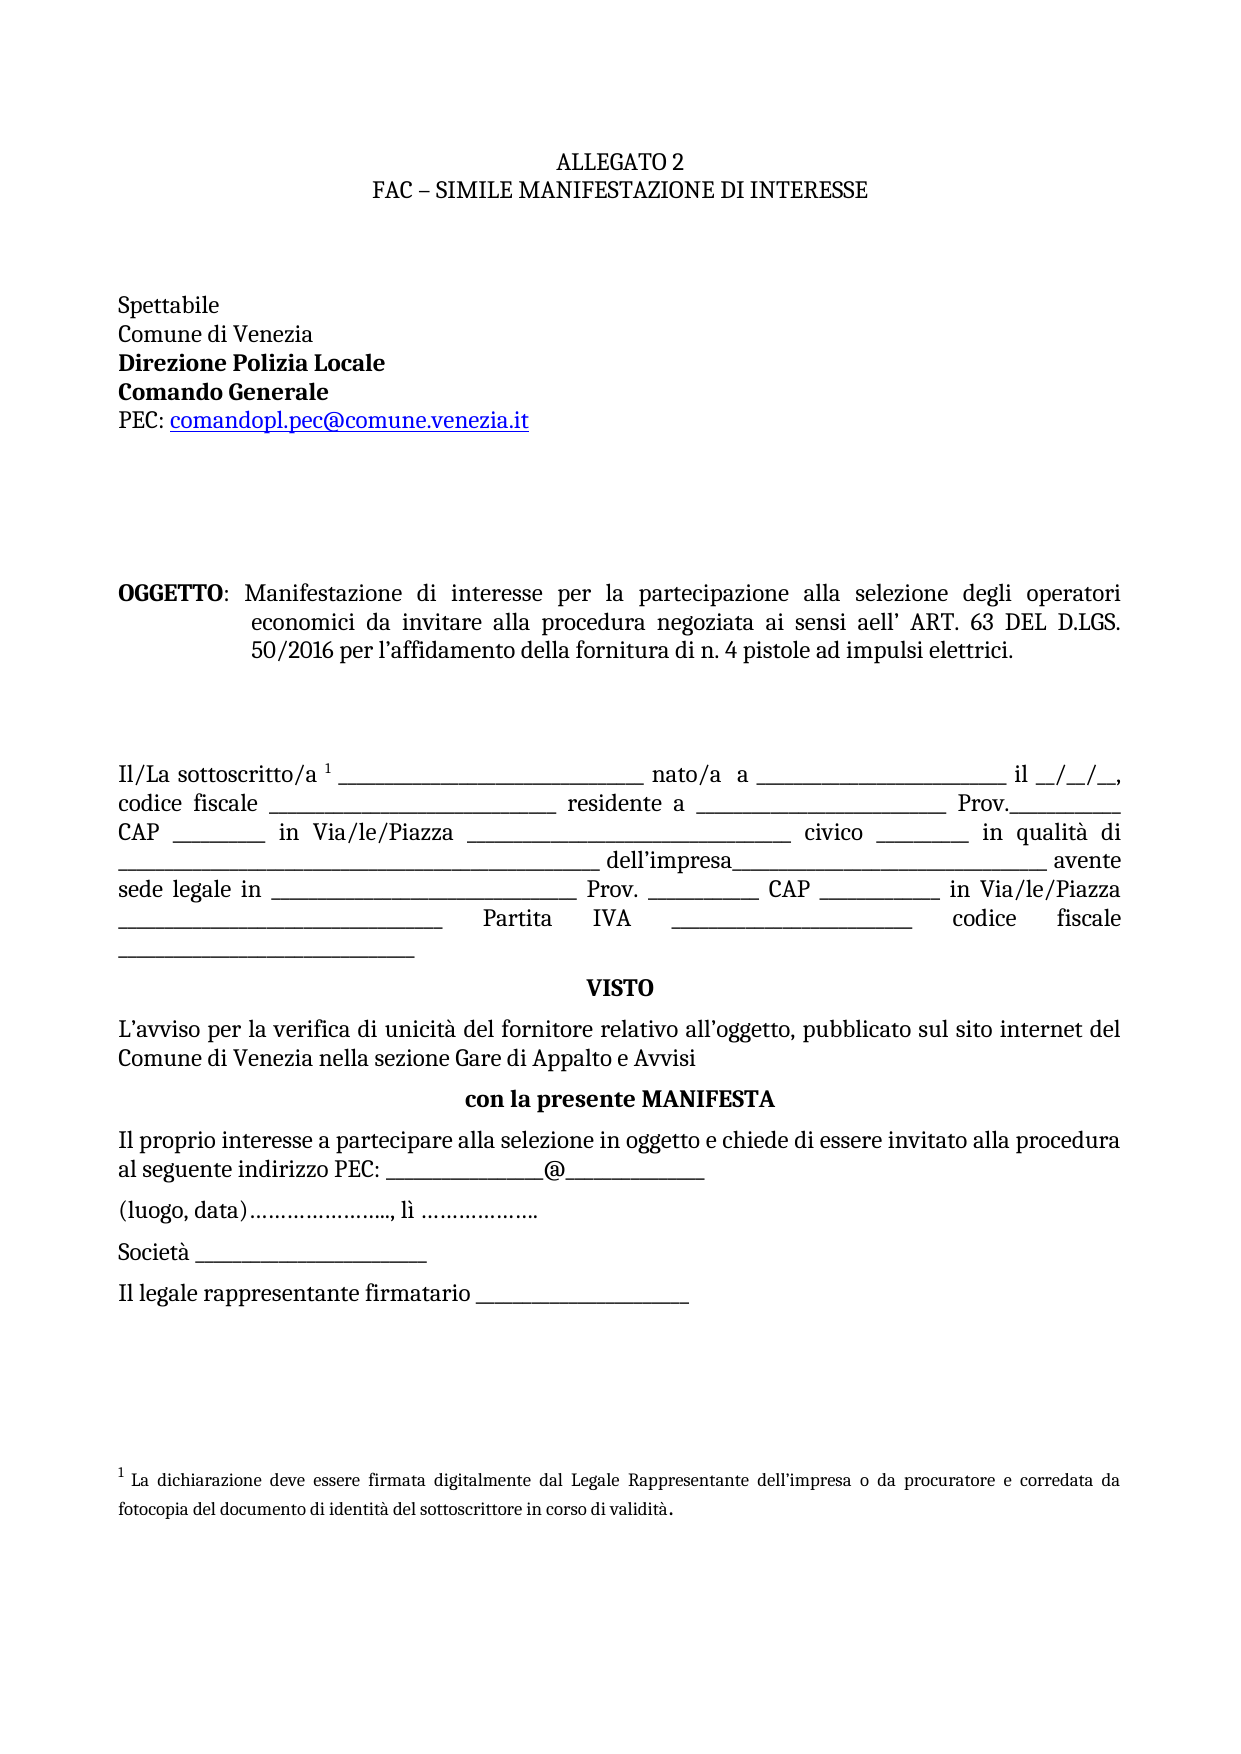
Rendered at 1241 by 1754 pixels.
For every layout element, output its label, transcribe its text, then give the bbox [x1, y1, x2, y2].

text Direzione Polizia Locale [118, 349, 1122, 378]
text Spettabile [118, 291, 1122, 320]
text Comando Generale [118, 378, 1122, 406]
text Il legale rappresentante firmatario _______________________ [118, 1279, 1122, 1308]
text VISTO [118, 974, 1122, 1003]
text PEC: comandopl.pec@comune.venezia.it [118, 406, 1122, 435]
text FAC – SIMILE MANIFESTAZIONE DI INTERESSE [118, 176, 1122, 205]
text OGGETTO: Manifestazione di interesse per la partecipazione alla selezione degli operatori economici da invitare alla procedura negoziata ai sensi aell’ ART. 63 DEL D.LGS. 50/2016 per l’affidamento della fornitura di n. 4 pistole ad impulsi elettrici. [118, 579, 1122, 665]
text Il/La sottoscritto/a 1 _________________________________ nato/a a ___________________________ il __/__/__, codice fiscale _______________________________ residente a ___________________________ Prov.____________ CAP __________ in Via/le/Piazza ___________________________________ civico __________ in qualità di ____________________________________________________ dell’impresa__________________________________ avente sede legale in _________________________________ Prov. ____________ CAP _____________ in Via/le/Piazza ___________________________________ Partita IVA __________________________ codice fiscale ________________________________ [118, 760, 1122, 961]
text L’avviso per la verifica di unicità del fornitore relativo all’oggetto, pubblicato sul sito internet del Comune di Venezia nella sezione Gare di Appalto e Avvisi [118, 1015, 1122, 1073]
text (luogo, data)………………….., lì ………………. [118, 1196, 1122, 1225]
text Il proprio interesse a partecipare alla selezione in oggetto e chiede di essere invitato alla procedura al seguente indirizzo PEC: _________________@_______________ [118, 1126, 1122, 1184]
text Società _________________________ [118, 1238, 1122, 1266]
text Comune di Venezia [118, 320, 1122, 349]
text 1 La dichiarazione deve essere firmata digitalmente dal Legale Rappresentante dell’impresa o da procuratore e corredata da fotocopia del documento di identità del sottoscrittore in corso di validità. [118, 1464, 1122, 1521]
text ALLEGATO 2 [118, 148, 1122, 176]
text con la presente MANIFESTA [118, 1085, 1122, 1114]
